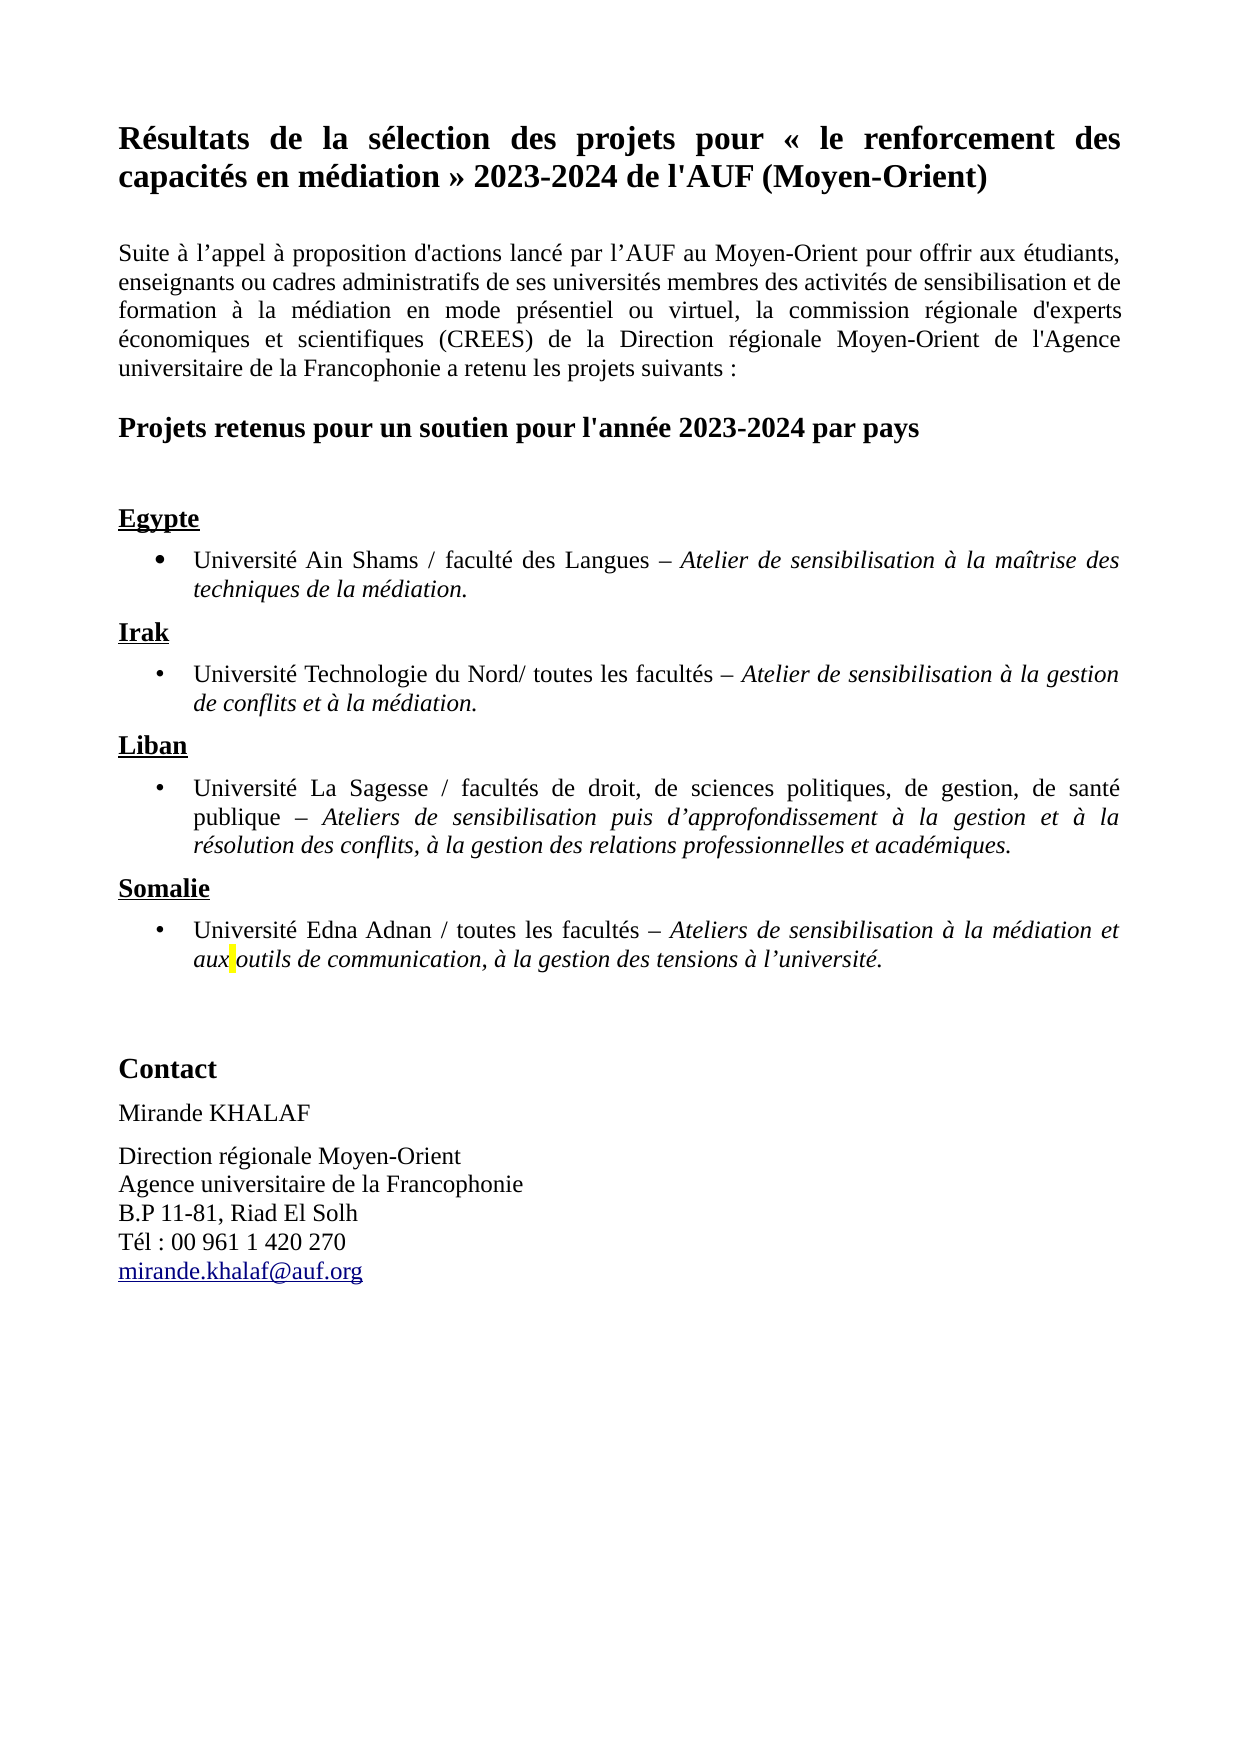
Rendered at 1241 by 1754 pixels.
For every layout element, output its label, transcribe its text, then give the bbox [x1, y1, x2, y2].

list Université Ain Shams / faculté des Langues – Atelier de sensibilisation à la maîtrise des techniques de la médiation. [156, 546, 1122, 603]
text Suite à l’appel à proposition d'actions lancé par l’AUF au Moyen-Orient pour offrir aux étudiants, enseignants ou cadres administratifs de ses universités membres des activités de sensibilisation et de formation à la médiation en mode présentiel ou virtuel, la commission régionale d'experts économiques et scientifiques (CREES) de la Direction régionale Moyen-Orient de l'Agence universitaire de la Francophonie a retenu les projets suivants : [118, 238, 1122, 382]
text Direction régionale Moyen-Orient Agence universitaire de la Francophonie B.P 11-81, Riad El Solh Tél : 00 961 1 420 270 mirande.khalaf@auf.org [118, 1141, 1122, 1284]
text Egypte [118, 502, 1122, 533]
text Irak [118, 616, 1122, 647]
list Université Edna Adnan / toutes les facultés – Ateliers de sensibilisation à la médiation et aux outils de communication, à la gestion des tensions à l’université. [156, 915, 1122, 973]
list Université Technologie du Nord/ toutes les facultés – Atelier de sensibilisation à la gestion de conflits et à la médiation. [156, 659, 1122, 717]
text Somalie [118, 872, 1122, 903]
subtitle Contact [118, 1052, 1122, 1085]
text Projets retenus pour un soutien pour l'année 2023-2024 par pays [118, 410, 1122, 444]
text Résultats de la sélection des projets pour « le renforcement des capacités en médiation » 2023-2024 de l'AUF (Moyen-Orient) [118, 118, 1122, 195]
text Mirande KHALAF [118, 1098, 1122, 1126]
list Université La Sagesse / facultés de droit, de sciences politiques, de gestion, de santé publique – Ateliers de sensibilisation puis d’approfondissement à la gestion et à la résolution des conflits, à la gestion des relations professionnelles et académiques. [156, 773, 1122, 859]
text Liban [118, 729, 1122, 760]
